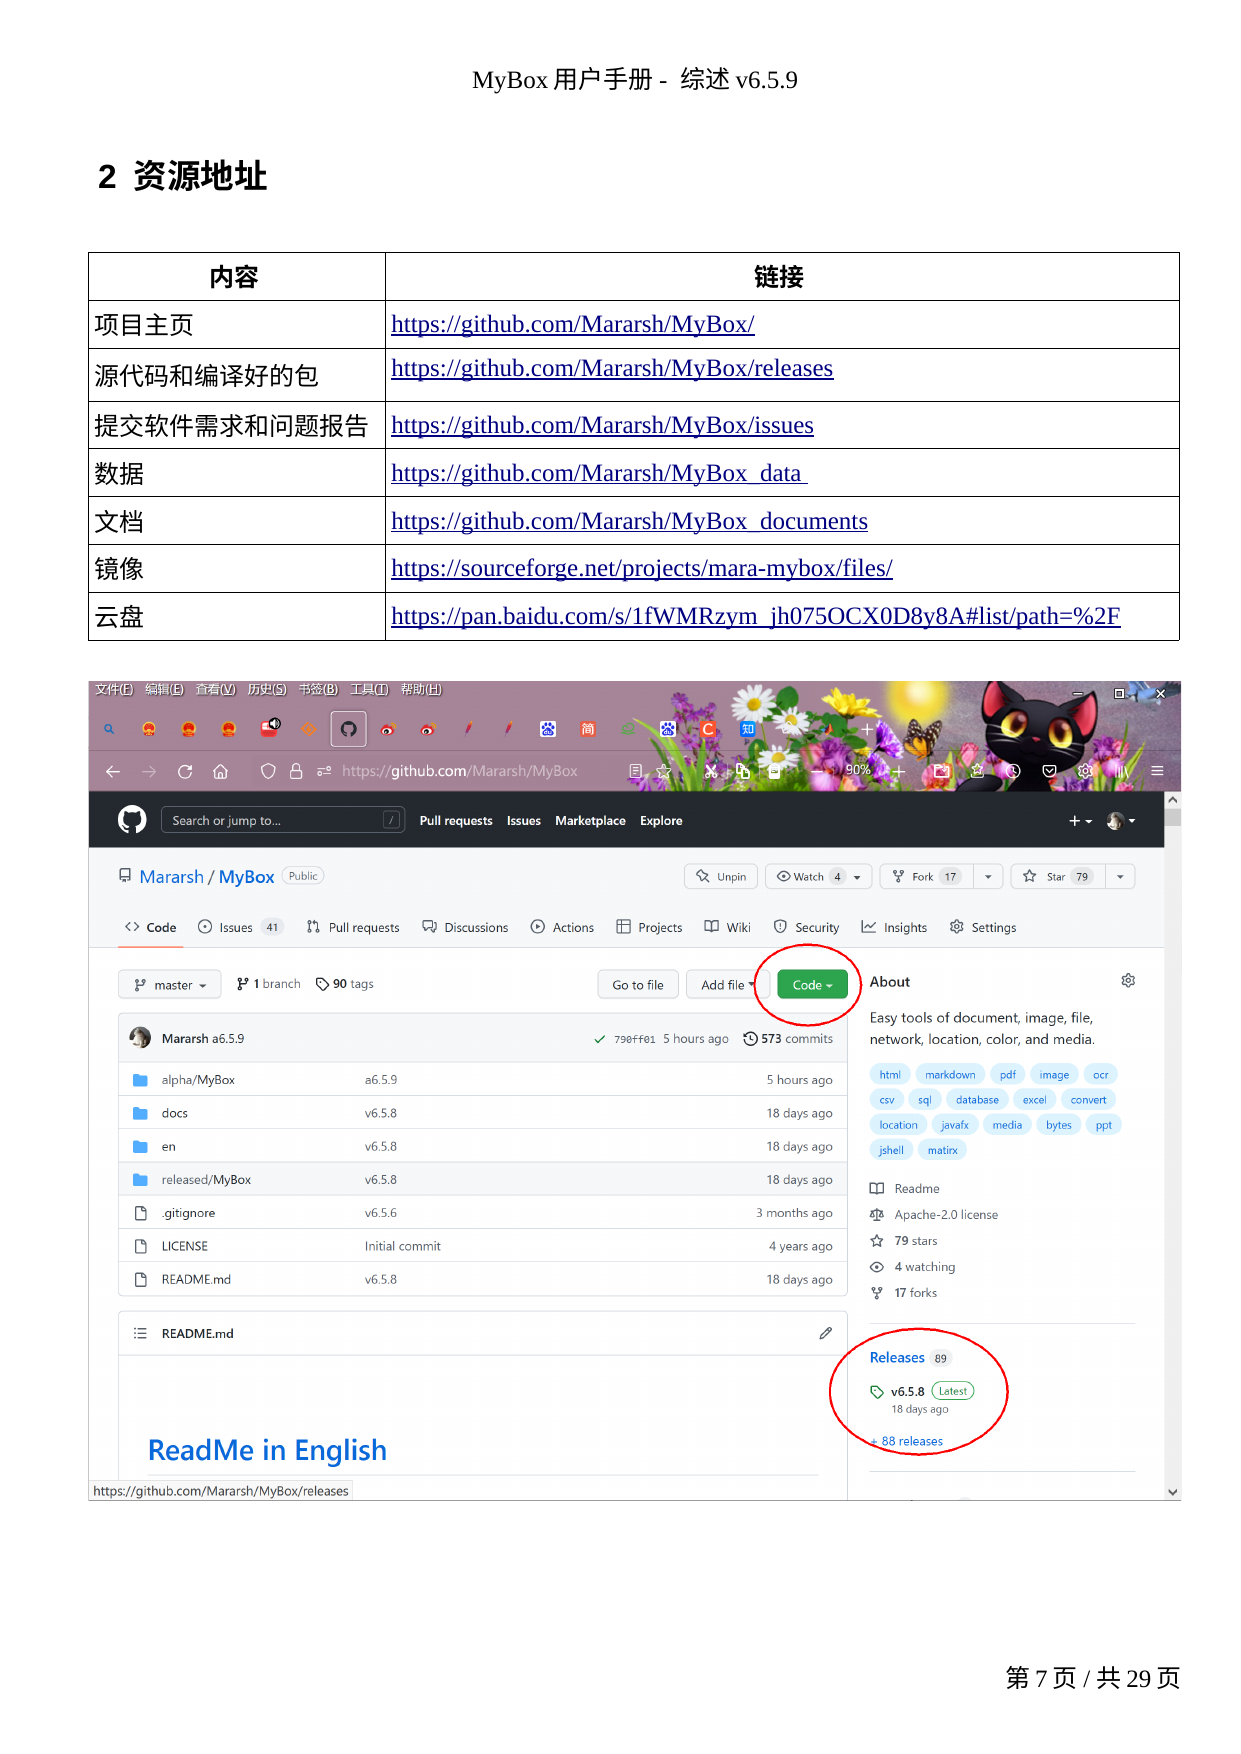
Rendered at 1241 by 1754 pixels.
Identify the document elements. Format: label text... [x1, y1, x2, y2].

table_header 内容 [89, 253, 385, 300]
table_cell https://pan.baidu.com/s/1fWMRzym_jh075OCX0D8y8A#list/path=%2F [386, 593, 1179, 639]
table_cell 源代码和编译好的包 [89, 349, 385, 401]
table_cell https://github.com/Mararsh/MyBox/issues [386, 402, 1179, 448]
table_cell https://github.com/Mararsh/MyBox/ [386, 301, 1179, 348]
table_cell https://github.com/Mararsh/MyBox/releases [386, 349, 1179, 401]
table_cell https://github.com/Mararsh/MyBox_documents [386, 497, 1179, 544]
table_cell 项目主页 [89, 301, 385, 348]
table_header 链接 [386, 253, 1179, 300]
table_cell 提交软件需求和问题报告 [89, 402, 385, 448]
table_cell https://sourceforge.net/projects/mara-mybox/files/ [386, 545, 1179, 592]
picture [88, 681, 1182, 1501]
table_cell 镜像 [89, 545, 385, 592]
table_cell 数据 [89, 449, 385, 496]
table_cell 文档 [89, 497, 385, 544]
subtitle 资源地址 [88, 150, 1181, 198]
table_cell 云盘 [89, 593, 385, 639]
table_cell https://github.com/Mararsh/MyBox_data [386, 449, 1179, 496]
